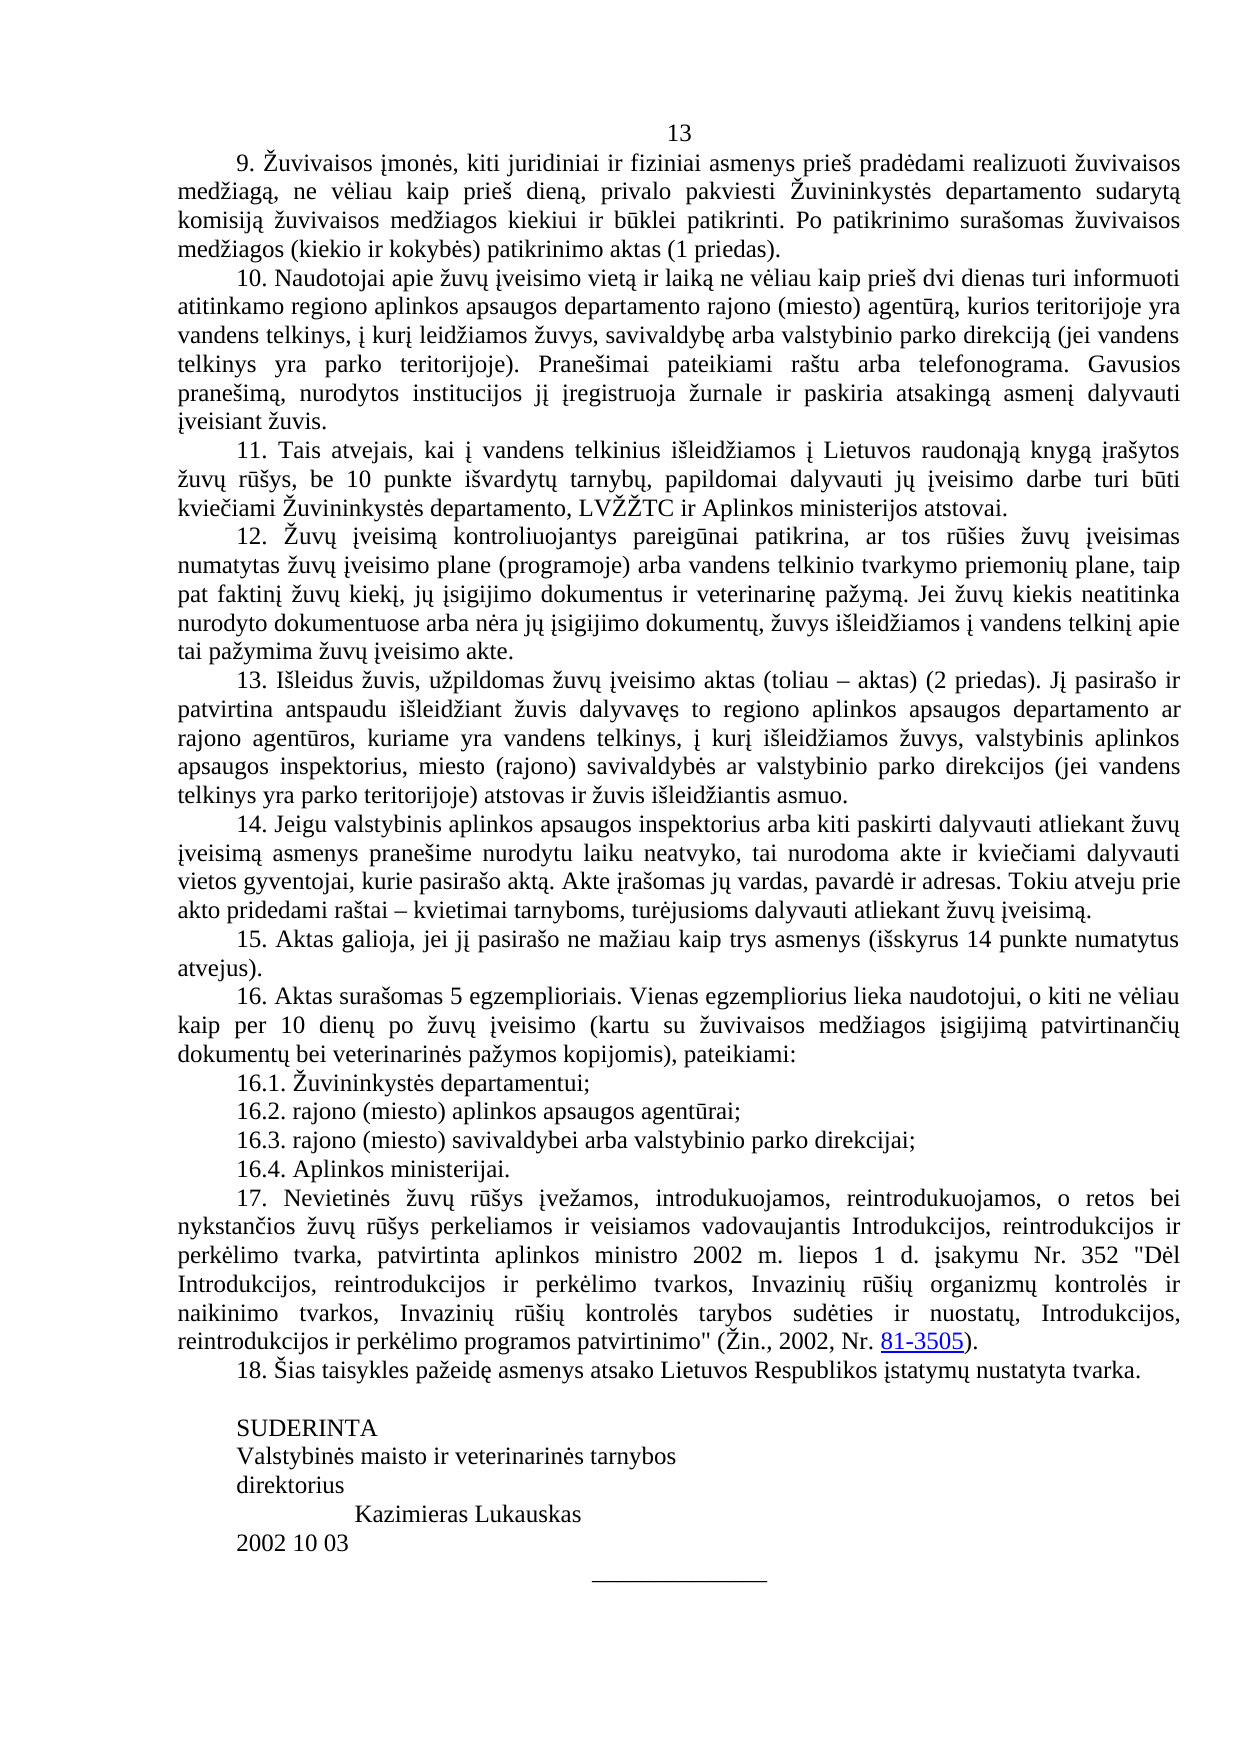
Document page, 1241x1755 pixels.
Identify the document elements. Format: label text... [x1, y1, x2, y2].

text 14. Jeigu valstybinis aplinkos apsaugos inspektorius arba kiti paskirti dalyvauti atliekant žuvų įveisimą asmenys pranešime nurodytu laiku neatvyko, tai nurodoma akte ir kviečiami dalyvauti vietos gyventojai, kurie pasirašo aktą. Akte įrašomas jų vardas, pavardė ir adresas. Tokiu atveju prie akto pridedami raštai – kvietimai tarnyboms, turėjusioms dalyvauti atliekant žuvų įveisimą. [177, 809, 1181, 924]
text direktorius [177, 1470, 1181, 1499]
text SUDERINTA [177, 1413, 1181, 1441]
text 9. Žuvivaisos įmonės, kiti juridiniai ir fiziniai asmenys prieš pradėdami realizuoti žuvivaisos medžiagą, ne vėliau kaip prieš dieną, privalo pakviesti Žuvininkystės departamento sudarytą komisiją žuvivaisos medžiagos kiekiui ir būklei patikrinti. Po patikrinimo surašomas žuvivaisos medžiagos (kiekio ir kokybės) patikrinimo aktas (1 priedas). [177, 148, 1181, 263]
text Valstybinės maisto ir veterinarinės tarnybos [177, 1441, 1181, 1470]
text 17. Nevietinės žuvų rūšys įvežamos, introdukuojamos, reintrodukuojamos, o retos bei nykstančios žuvų rūšys perkeliamos ir veisiamos vadovaujantis Introdukcijos, reintrodukcijos ir perkėlimo tvarka, patvirtinta aplinkos ministro 2002 m. liepos 1 d. įsakymu Nr. 352 "Dėl Introdukcijos, reintrodukcijos ir perkėlimo tvarkos, Invazinių rūšių organizmų kontrolės ir naikinimo tvarkos, Invazinių rūšių kontrolės tarybos sudėties ir nuostatų, Introdukcijos, reintrodukcijos ir perkėlimo programos patvirtinimo" (Žin., 2002, Nr. 81-3505). [177, 1183, 1181, 1355]
text 15. Aktas galioja, jei jį pasirašo ne mažiau kaip trys asmenys (išskyrus 14 punkte numatytus atvejus). [177, 924, 1181, 981]
text 16.2. rajono (miesto) aplinkos apsaugos agentūrai; [177, 1096, 1181, 1125]
text 18. Šias taisykles pažeidę asmenys atsako Lietuvos Respublikos įstatymų nustatyta tvarka. [177, 1355, 1181, 1384]
text 11. Tais atvejais, kai į vandens telkinius išleidžiamos į Lietuvos raudonąją knygą įrašytos žuvų rūšys, be 10 punkte išvardytų tarnybų, papildomai dalyvauti jų įveisimo darbe turi būti kviečiami Žuvininkystės departamento, LVŽŽTC ir Aplinkos ministerijos atstovai. [177, 435, 1181, 521]
text 16.3. rajono (miesto) savivaldybei arba valstybinio parko direkcijai; [177, 1125, 1181, 1154]
text 12. Žuvų įveisimą kontroliuojantys pareigūnai patikrina, ar tos rūšies žuvų įveisimas numatytas žuvų įveisimo plane (programoje) arba vandens telkinio tvarkymo priemonių plane, taip pat faktinį žuvų kiekį, jų įsigijimo dokumentus ir veterinarinę pažymą. Jei žuvų kiekis neatitinka nurodyto dokumentuose arba nėra jų įsigijimo dokumentų, žuvys išleidžiamos į vandens telkinį apie tai pažymima žuvų įveisimo akte. [177, 521, 1181, 665]
text 16. Aktas surašomas 5 egzemplioriais. Vienas egzempliorius lieka naudotojui, o kiti ne vėliau kaip per 10 dienų po žuvų įveisimo (kartu su žuvivaisos medžiagos įsigijimą patvirtinančių dokumentų bei veterinarinės pažymos kopijomis), pateikiami: [177, 981, 1181, 1068]
text 2002 10 03 [177, 1528, 1181, 1556]
text ______________ [177, 1556, 1181, 1585]
text Kazimieras Lukauskas [177, 1499, 1181, 1528]
text 10. Naudotojai apie žuvų įveisimo vietą ir laiką ne vėliau kaip prieš dvi dienas turi informuoti atitinkamo regiono aplinkos apsaugos departamento rajono (miesto) agentūrą, kurios teritorijoje yra vandens telkinys, į kurį leidžiamos žuvys, savivaldybę arba valstybinio parko direkciją (jei vandens telkinys yra parko teritorijoje). Pranešimai pateikiami raštu arba telefonograma. Gavusios pranešimą, nurodytos institucijos jį įregistruoja žurnale ir paskiria atsakingą asmenį dalyvauti įveisiant žuvis. [177, 263, 1181, 435]
text 16.1. Žuvininkystės departamentui; [177, 1068, 1181, 1096]
text 13. Išleidus žuvis, užpildomas žuvų įveisimo aktas (toliau – aktas) (2 priedas). Jį pasirašo ir patvirtina antspaudu išleidžiant žuvis dalyvavęs to regiono aplinkos apsaugos departamento ar rajono agentūros, kuriame yra vandens telkinys, į kurį išleidžiamos žuvys, valstybinis aplinkos apsaugos inspektorius, miesto (rajono) savivaldybės ar valstybinio parko direkcijos (jei vandens telkinys yra parko teritorijoje) atstovas ir žuvis išleidžiantis asmuo. [177, 665, 1181, 809]
text 16.4. Aplinkos ministerijai. [177, 1154, 1181, 1183]
